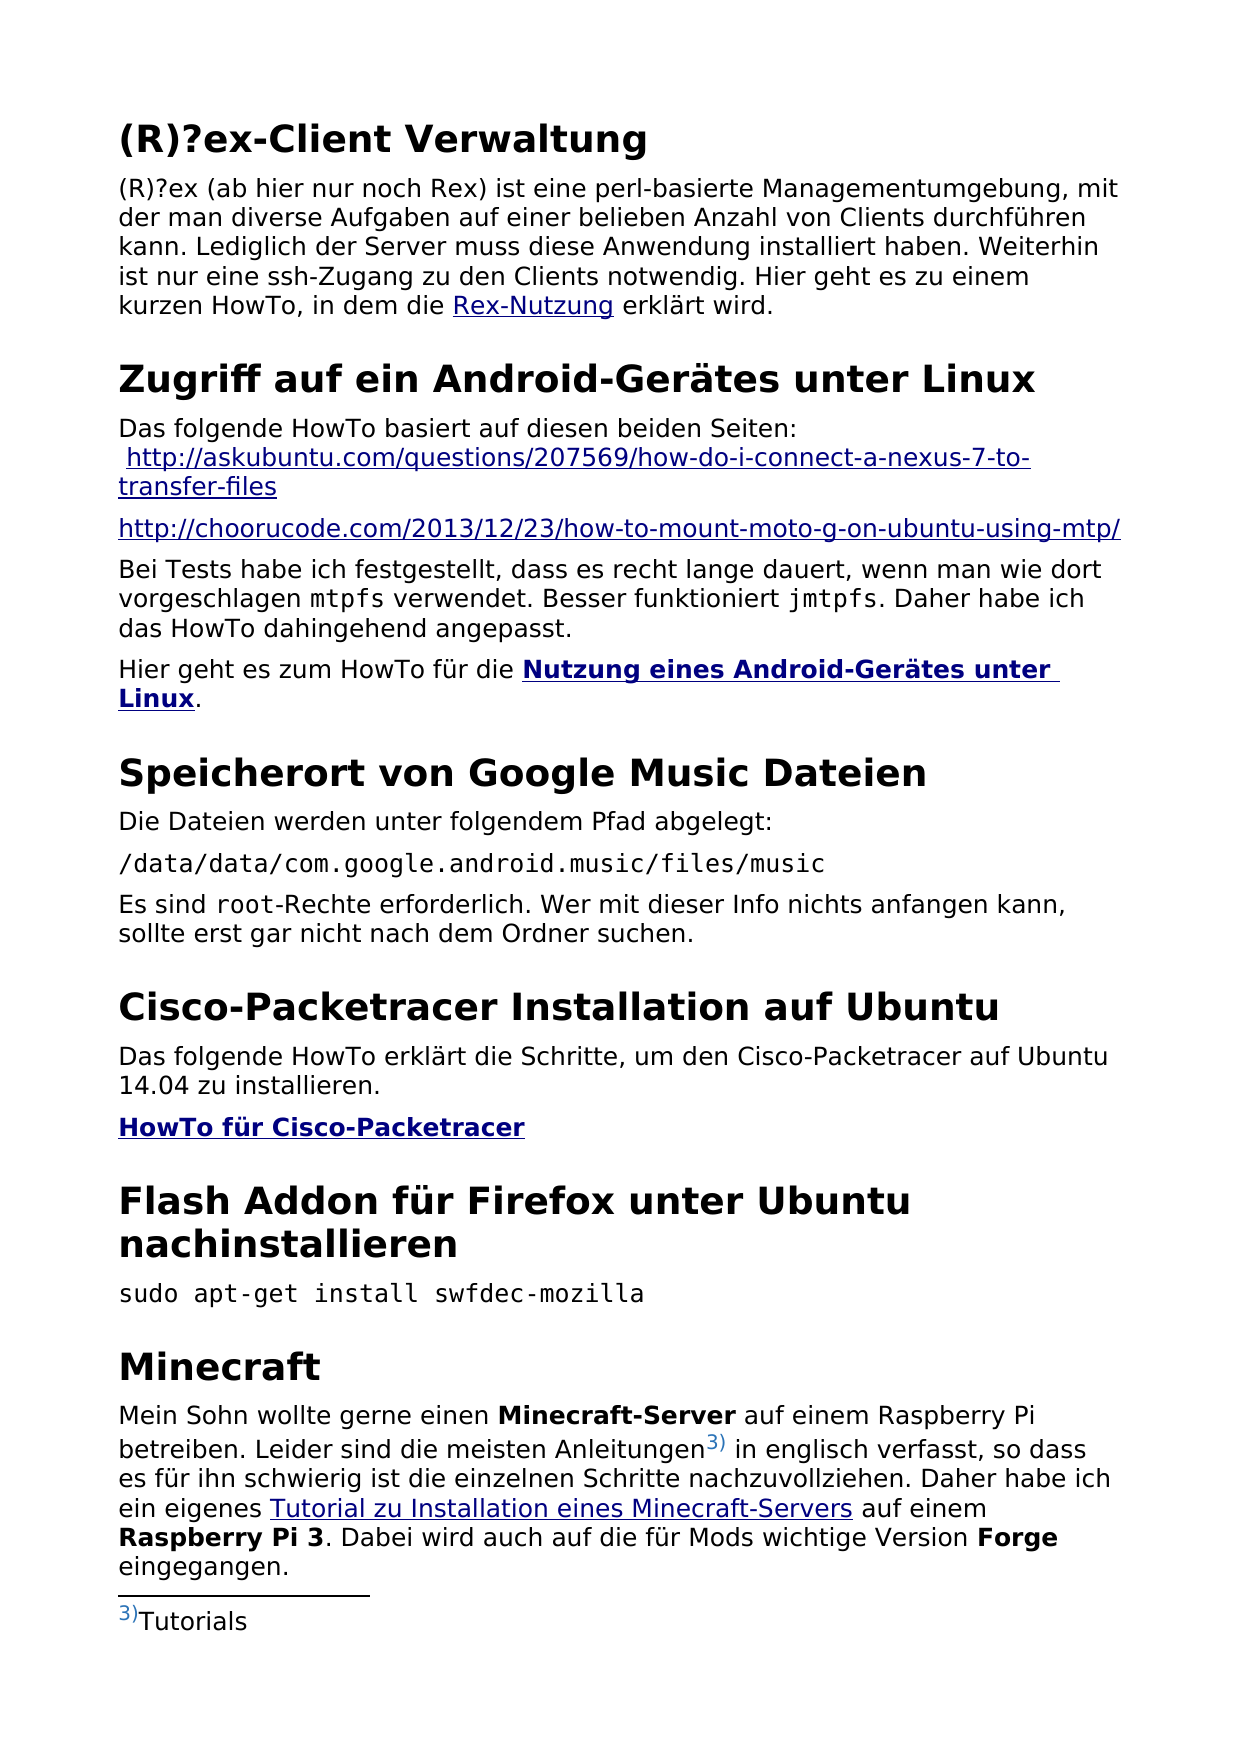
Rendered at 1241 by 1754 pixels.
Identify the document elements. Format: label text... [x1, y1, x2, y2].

subtitle Cisco-Packetracer Installation auf Ubuntu [118, 986, 1122, 1029]
text Die Dateien werden unter folgendem Pfad abgelegt: [118, 807, 1122, 837]
subtitle Flash Addon für Firefox unter Ubuntu nachinstallieren [118, 1179, 1122, 1267]
subtitle Zugriff auf ein Android-Gerätes unter Linux [118, 358, 1122, 401]
text /data/data/com.google.android.music/files/music [118, 849, 1122, 878]
text http://choorucode.com/2013/12/23/how-to-mount-moto-g-on-ubuntu-using-mtp/ [118, 514, 1122, 543]
text (R)?ex (ab hier nur noch Rex) ist eine perl-basierte Managementumgebung, mit der man diverse Aufgaben auf einer belieben Anzahl von Clients durchführen kann. Lediglich der Server muss diese Anwendung installiert haben. Weiterhin ist nur eine ssh-Zugang zu den Clients notwendig. Hier geht es zu einem kurzen HowTo, in dem die Rex-Nutzung erklärt wird. [118, 174, 1122, 320]
text Mein Sohn wollte gerne einen Minecraft-Server auf einem Raspberry Pi betreiben. Leider sind die meisten Anleitungen in englisch verfasst, so dass es für ihn schwierig ist die einzelnen Schritte nachzuvollziehen. Daher habe ich ein eigenes Tutorial zu Installation eines Minecraft-Servers auf einem Raspberry Pi 3. Dabei wird auch auf die für Mods wichtige Version Forge eingegangen. [118, 1401, 1122, 1581]
subtitle (R)?ex-Client Verwaltung [118, 118, 1122, 162]
text Es sind root-Rechte erforderlich. Wer mit dieser Info nichts anfangen kann, sollte erst gar nicht nach dem Ordner suchen. [118, 890, 1122, 948]
text sudo apt-get install swfdec-mozilla [118, 1279, 1122, 1308]
text HowTo für Cisco-Packetracer [118, 1113, 1122, 1142]
text Tutorials [118, 1602, 1122, 1636]
subtitle Minecraft [118, 1345, 1122, 1389]
subtitle Speicherort von Google Music Dateien [118, 751, 1122, 795]
text Das folgende HowTo erklärt die Schritte, um den Cisco-Packetracer auf Ubuntu 14.04 zu installieren. [118, 1042, 1122, 1100]
text Hier geht es zum HowTo für die Nutzung eines Android-Gerätes unter Linux. [118, 655, 1122, 714]
text Das folgende HowTo basiert auf diesen beiden Seiten: http://askubuntu.com/questions/207569/how-do-i-connect-a-nexus-7-to-transfer-files [118, 414, 1122, 501]
text Bei Tests habe ich festgestellt, dass es recht lange dauert, wenn man wie dort vorgeschlagen mtpfs verwendet. Besser funktioniert jmtpfs. Daher habe ich das HowTo dahingehend angepasst. [118, 555, 1122, 643]
